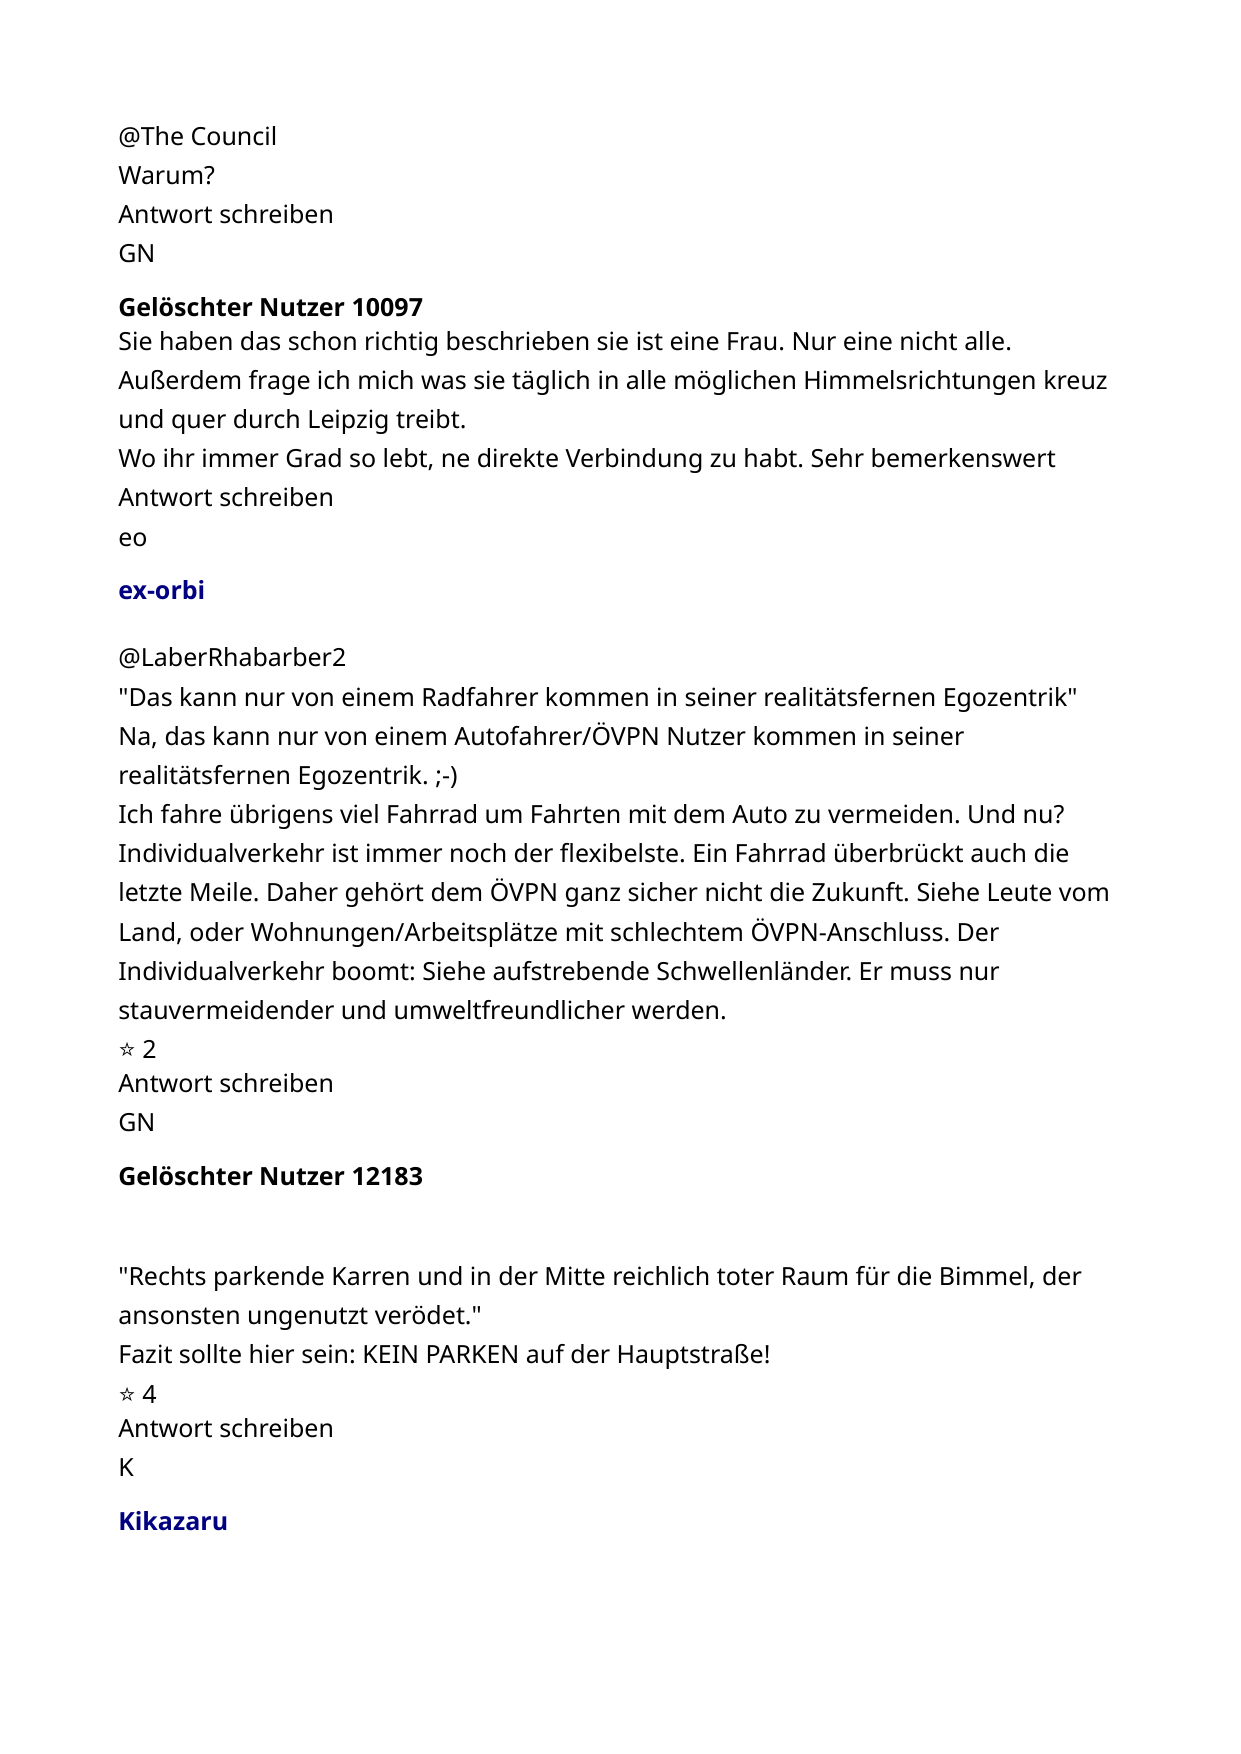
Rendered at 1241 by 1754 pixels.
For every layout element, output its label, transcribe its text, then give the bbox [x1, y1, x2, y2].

text eo [118, 519, 1122, 553]
text Antwort schreiben [118, 196, 1122, 231]
text Sie haben das schon richtig beschrieben sie ist eine Frau. Nur eine nicht alle. Außerdem frage ich mich was sie täglich in alle möglichen Himmelsrichtungen kreuz und quer durch Leipzig treibt. Wo ihr immer Grad so lebt, ne direkte Verbindung zu habt. Sehr bemerkenswert [118, 323, 1122, 475]
text @LaberRhabarber2 "Das kann nur von einem Radfahrer kommen in seiner realitätsfernen Egozentrik" [118, 640, 1122, 713]
text Antwort schreiben [118, 480, 1122, 514]
text Antwort schreiben [118, 1066, 1122, 1100]
text ⭐️ 2 [118, 1032, 1122, 1066]
text Fazit sollte hier sein: KEIN PARKEN auf der Hauptstraße! [118, 1337, 1122, 1371]
subtitle ex-orbi [118, 573, 1122, 607]
text GN [118, 1105, 1122, 1139]
subtitle Gelöschter Nutzer 10097 [118, 289, 1122, 323]
text ⭐️ 4 [118, 1376, 1122, 1410]
text @The Council Warum? [118, 118, 1122, 191]
text "Rechts parkende Karren und in der Mitte reichlich toter Raum für die Bimmel, der ansonsten ungenutzt verödet." [118, 1259, 1122, 1332]
subtitle Gelöschter Nutzer 12183 [118, 1159, 1122, 1193]
text Ich fahre übrigens viel Fahrrad um Fahrten mit dem Auto zu vermeiden. Und nu? Individualverkehr ist immer noch der flexibelste. Ein Fahrrad überbrückt auch die letzte Meile. Daher gehört dem ÖVPN ganz sicher nicht die Zukunft. Siehe Leute vom Land, oder Wohnungen/Arbeitsplätze mit schlechtem ÖVPN-Anschluss. Der Individualverkehr boomt: Siehe aufstrebende Schwellenländer. Er muss nur stauvermeidender und umweltfreundlicher werden. [118, 797, 1122, 1027]
text Antwort schreiben [118, 1410, 1122, 1444]
text GN [118, 236, 1122, 270]
text K [118, 1449, 1122, 1484]
text Na, das kann nur von einem Autofahrer/ÖVPN Nutzer kommen in seiner realitätsfernen Egozentrik. ;-) [118, 718, 1122, 792]
subtitle Kikazaru [118, 1503, 1122, 1537]
